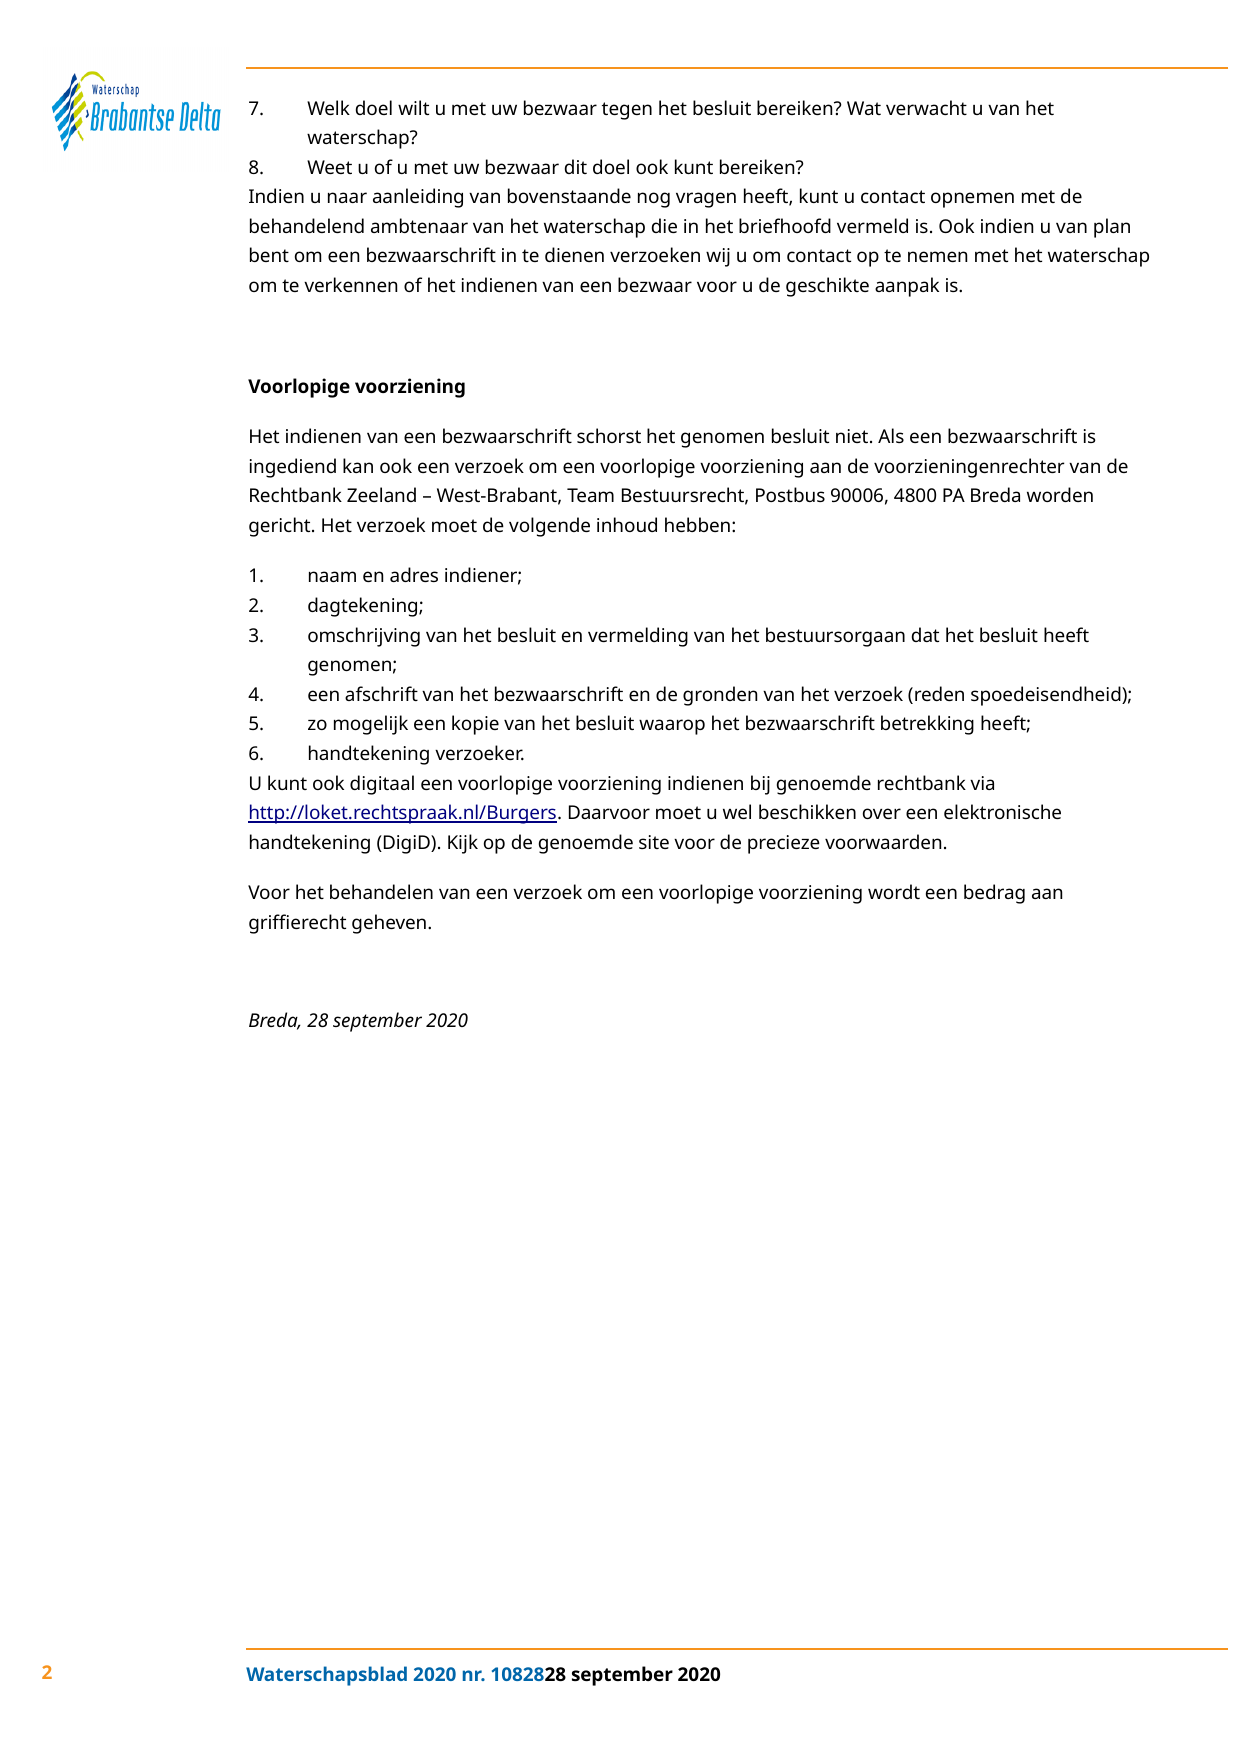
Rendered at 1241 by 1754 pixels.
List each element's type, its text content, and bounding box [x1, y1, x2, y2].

list zo mogelijk een kopie van het besluit waarop het bezwaarschrift betrekking heeft; [248, 711, 1152, 736]
list omschrijving van het besluit en vermelding van het bestuursorgaan dat het besluit heeft genomen; [248, 622, 1152, 677]
picture [41, 47, 231, 172]
text U kunt ook digitaal een voorlopige voorziening indienen bij genoemde rechtbank via http://loket.rechtspraak.nl/Burgers. Daarvoor moet u wel beschikken over een elektronische handtekening (DigiD). Kijk op de genoemde site voor de precieze voorwaarden. [248, 770, 1152, 855]
list dagtekening; [248, 592, 1152, 618]
list Welk doel wilt u met uw bezwaar tegen het besluit bereiken? Wat verwacht u van het waterschap? [248, 95, 1152, 150]
text Voorlopige voorziening [248, 373, 1152, 399]
list een afschrift van het bezwaarschrift en de gronden van het verzoek (reden spoedeisendheid); [248, 681, 1152, 707]
list handtekening verzoeker. [248, 740, 1152, 766]
list naam en adres indiener; [248, 563, 1152, 588]
text Voor het behandelen van een verzoek om een voorlopige voorziening wordt een bedrag aan griffierecht geheven. [248, 879, 1152, 935]
text Het indienen van een bezwaarschrift schorst het genomen besluit niet. Als een bezwaarschrift is ingediend kan ook een verzoek om een voorlopige voorziening aan de voorzieningenrechter van de Rechtbank Zeeland – West-Brabant, Team Bestuursrecht, Postbus 90006, 4800 PA Breda worden gericht. Het verzoek moet de volgende inhoud hebben: [248, 423, 1152, 538]
list Weet u of u met uw bezwaar dit doel ook kunt bereiken? [248, 154, 1152, 180]
text Breda, 28 september 2020 [248, 1007, 1152, 1033]
text Indien u naar aanleiding van bovenstaande nog vragen heeft, kunt u contact opnemen met de behandelend ambtenaar van het waterschap die in het briefhoofd vermeld is. Ook indien u van plan bent om een bezwaarschrift in te dienen verzoeken wij u om contact op te nemen met het waterschap om te verkennen of het indienen van een bezwaar voor u de geschikte aanpak is. [248, 183, 1152, 298]
